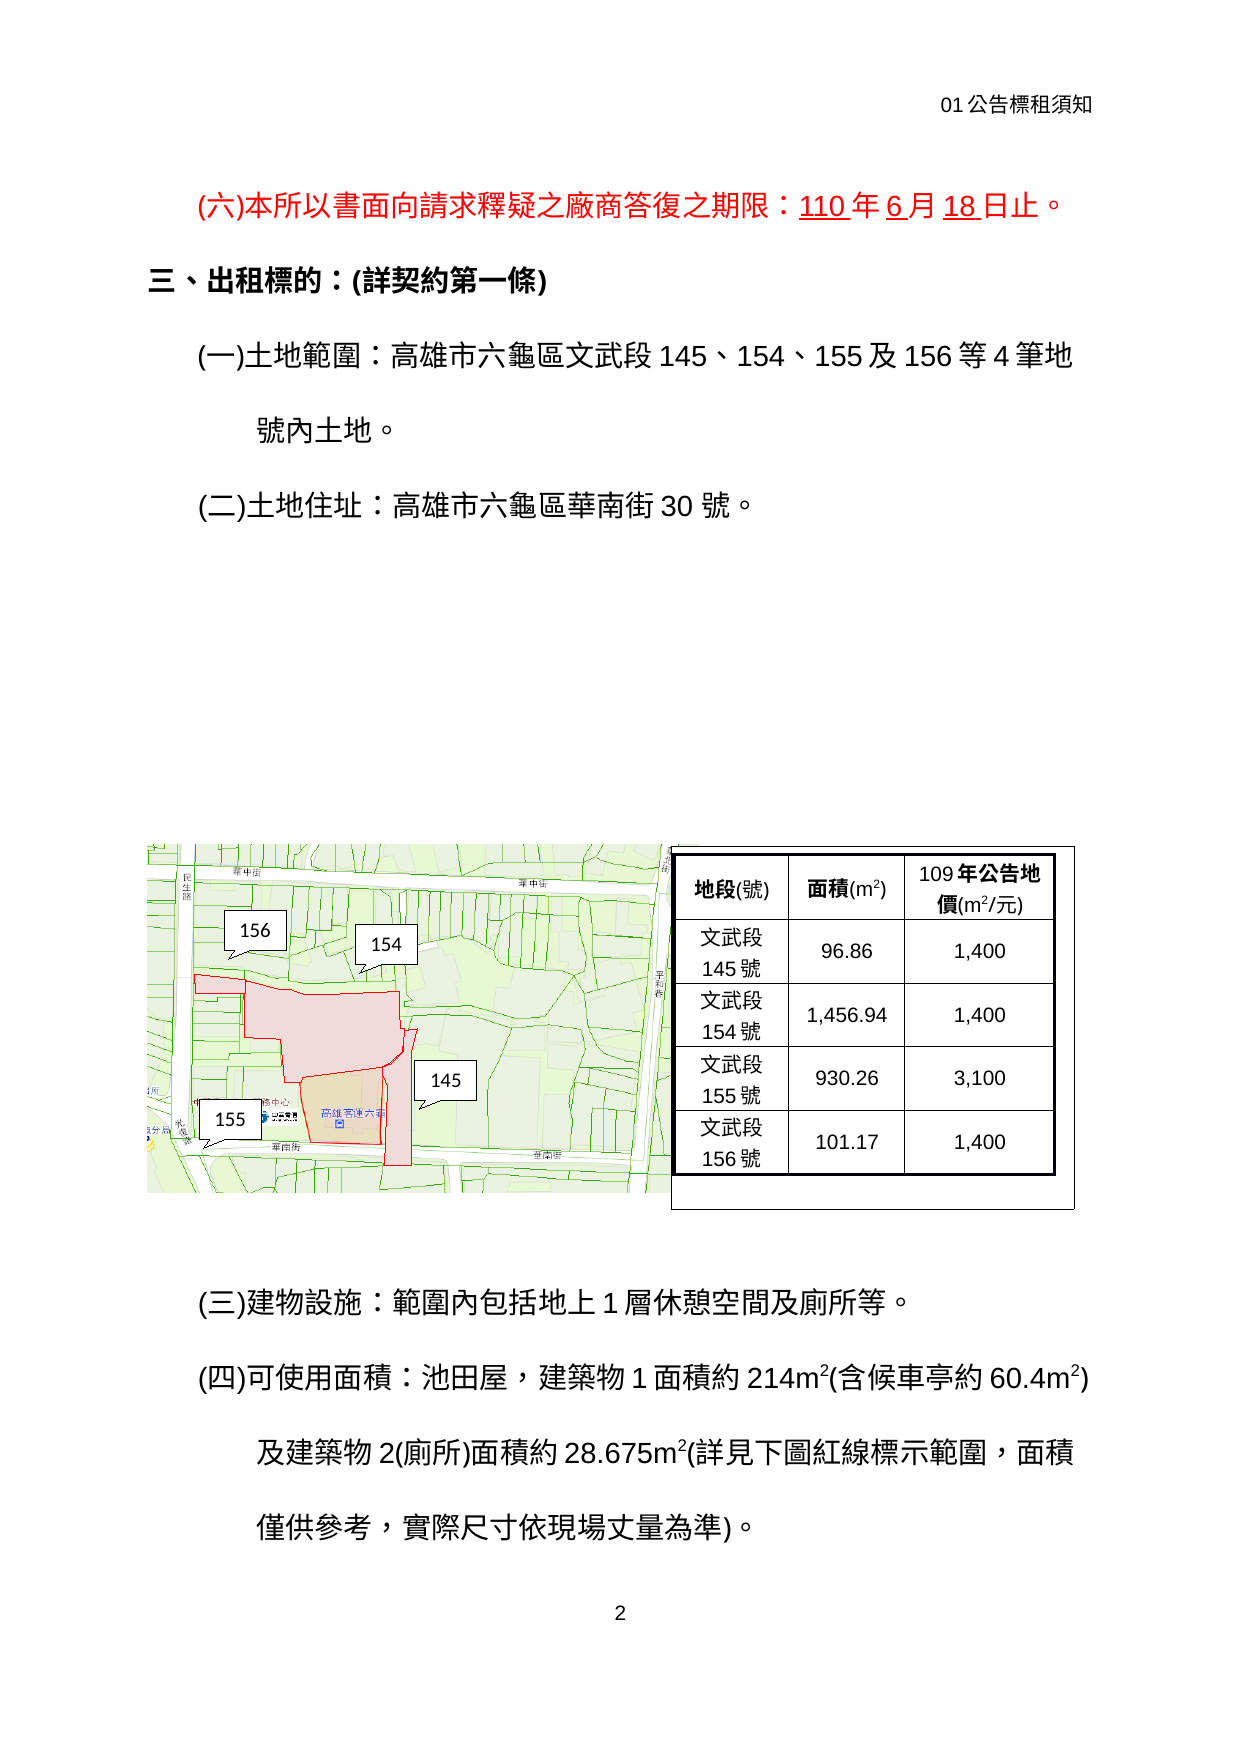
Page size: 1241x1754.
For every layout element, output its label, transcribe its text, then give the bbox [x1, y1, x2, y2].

table_cell 101.17 [789, 1111, 904, 1173]
text (四)可使用面積：池田屋，建築物1面積約214m2(含候車亭約60.4m2)及建築物2(廁所)面積約28.675m2(詳見下圖紅線標示範圍，面積僅供參考，實際尺寸依現場丈量為準)。 [198, 1332, 1092, 1557]
text 三、出租標的：(詳契約第一條) [148, 235, 1092, 310]
table_cell 1,400 [905, 984, 1053, 1046]
text (三)建物設施：範圍內包括地上1層休憩空間及廁所等。 [198, 1257, 1092, 1332]
table_cell 1,400 [905, 1111, 1053, 1173]
table_cell 文武段156號 [676, 1111, 788, 1173]
table_header 面積(m2) [789, 856, 904, 919]
text (一)土地範圍：高雄市六龜區文武段145、154、155及156等4筆地號內土地。 [198, 310, 1092, 460]
table_cell 文武段154號 [676, 984, 788, 1046]
table_header 109年公告地價(m2/元) [905, 856, 1053, 919]
table_cell 文武段155號 [676, 1047, 788, 1109]
text (二)土地住址：高雄市六龜區華南街30 號。 [198, 460, 1092, 535]
table_cell 930.26 [789, 1047, 904, 1109]
table_cell 3,100 [905, 1047, 1053, 1109]
picture [147, 844, 699, 1193]
table_cell 96.86 [789, 920, 904, 982]
table_cell 文武段145號 [676, 920, 788, 982]
table_cell 1,400 [905, 920, 1053, 982]
table_header 地段(號) [676, 856, 788, 919]
table_cell 1,456.94 [789, 984, 904, 1046]
text (六)本所以書面向請求釋疑之廠商答復之期限：110年6月18日止。 [198, 160, 1092, 235]
